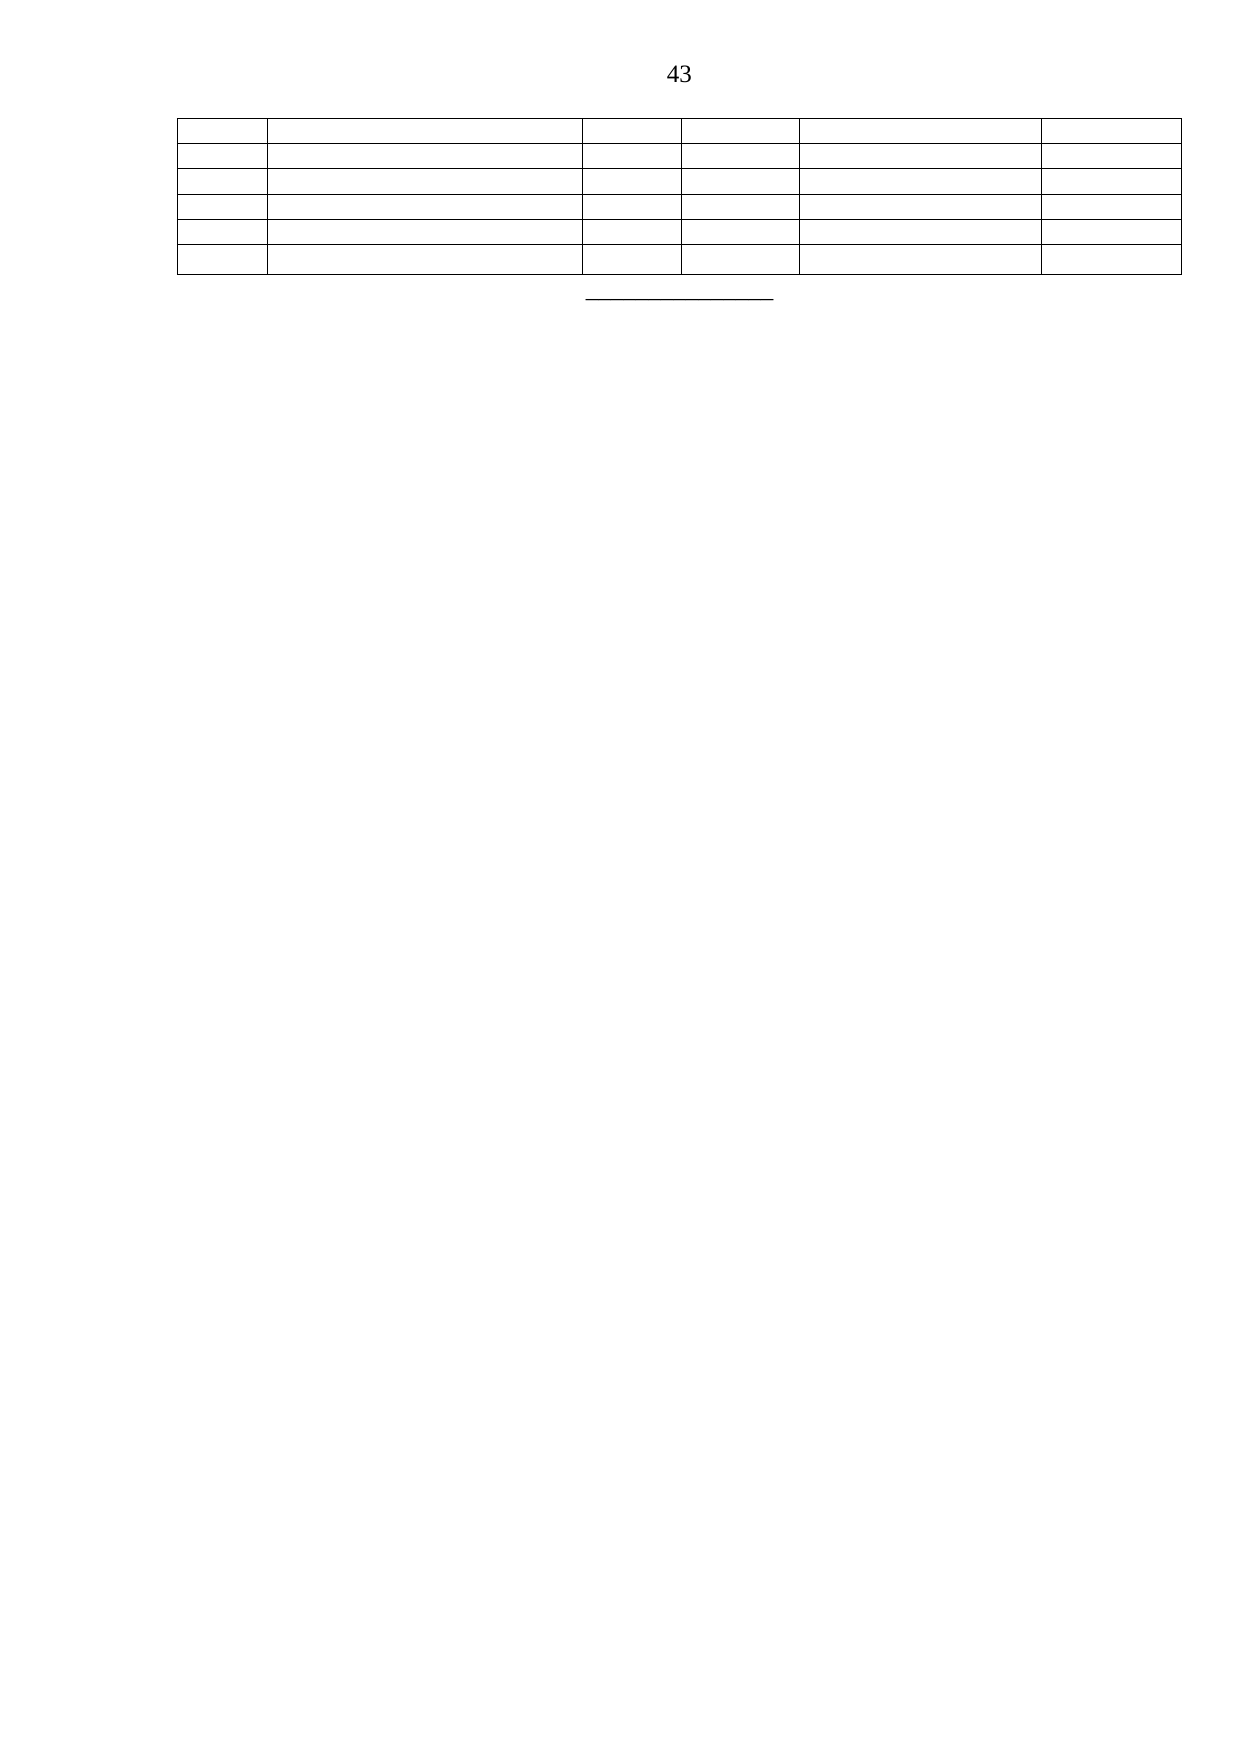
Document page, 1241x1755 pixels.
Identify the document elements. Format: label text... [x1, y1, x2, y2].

table_cell [800, 144, 1041, 168]
table_cell [1042, 144, 1181, 168]
table_cell [583, 245, 681, 273]
table_cell [682, 195, 799, 218]
table_cell [178, 245, 267, 273]
table_cell [268, 144, 582, 168]
table_cell [178, 119, 267, 143]
table_cell [178, 195, 267, 218]
table_cell [268, 220, 582, 244]
table_cell [682, 119, 799, 143]
table_cell [583, 220, 681, 244]
table_cell [268, 169, 582, 193]
table_cell [800, 119, 1041, 143]
table_cell [178, 169, 267, 193]
table_cell [268, 245, 582, 273]
table_cell [682, 169, 799, 193]
table_cell [800, 245, 1041, 273]
table_cell [1042, 169, 1181, 193]
table_cell [1042, 119, 1181, 143]
table_cell [800, 195, 1041, 218]
table_cell [800, 220, 1041, 244]
table_cell [178, 144, 267, 168]
table_cell [583, 119, 681, 143]
table_cell [682, 220, 799, 244]
table_cell [178, 220, 267, 244]
text _______________ [177, 275, 1181, 303]
table_cell [583, 144, 681, 168]
table_cell [1042, 220, 1181, 244]
table_cell [800, 169, 1041, 193]
table_cell [682, 144, 799, 168]
table_cell [583, 169, 681, 193]
table_cell [268, 195, 582, 218]
table_cell [1042, 195, 1181, 218]
table_cell [583, 195, 681, 218]
table_cell [268, 119, 582, 143]
table_cell [1042, 245, 1181, 273]
table_cell [682, 245, 799, 273]
